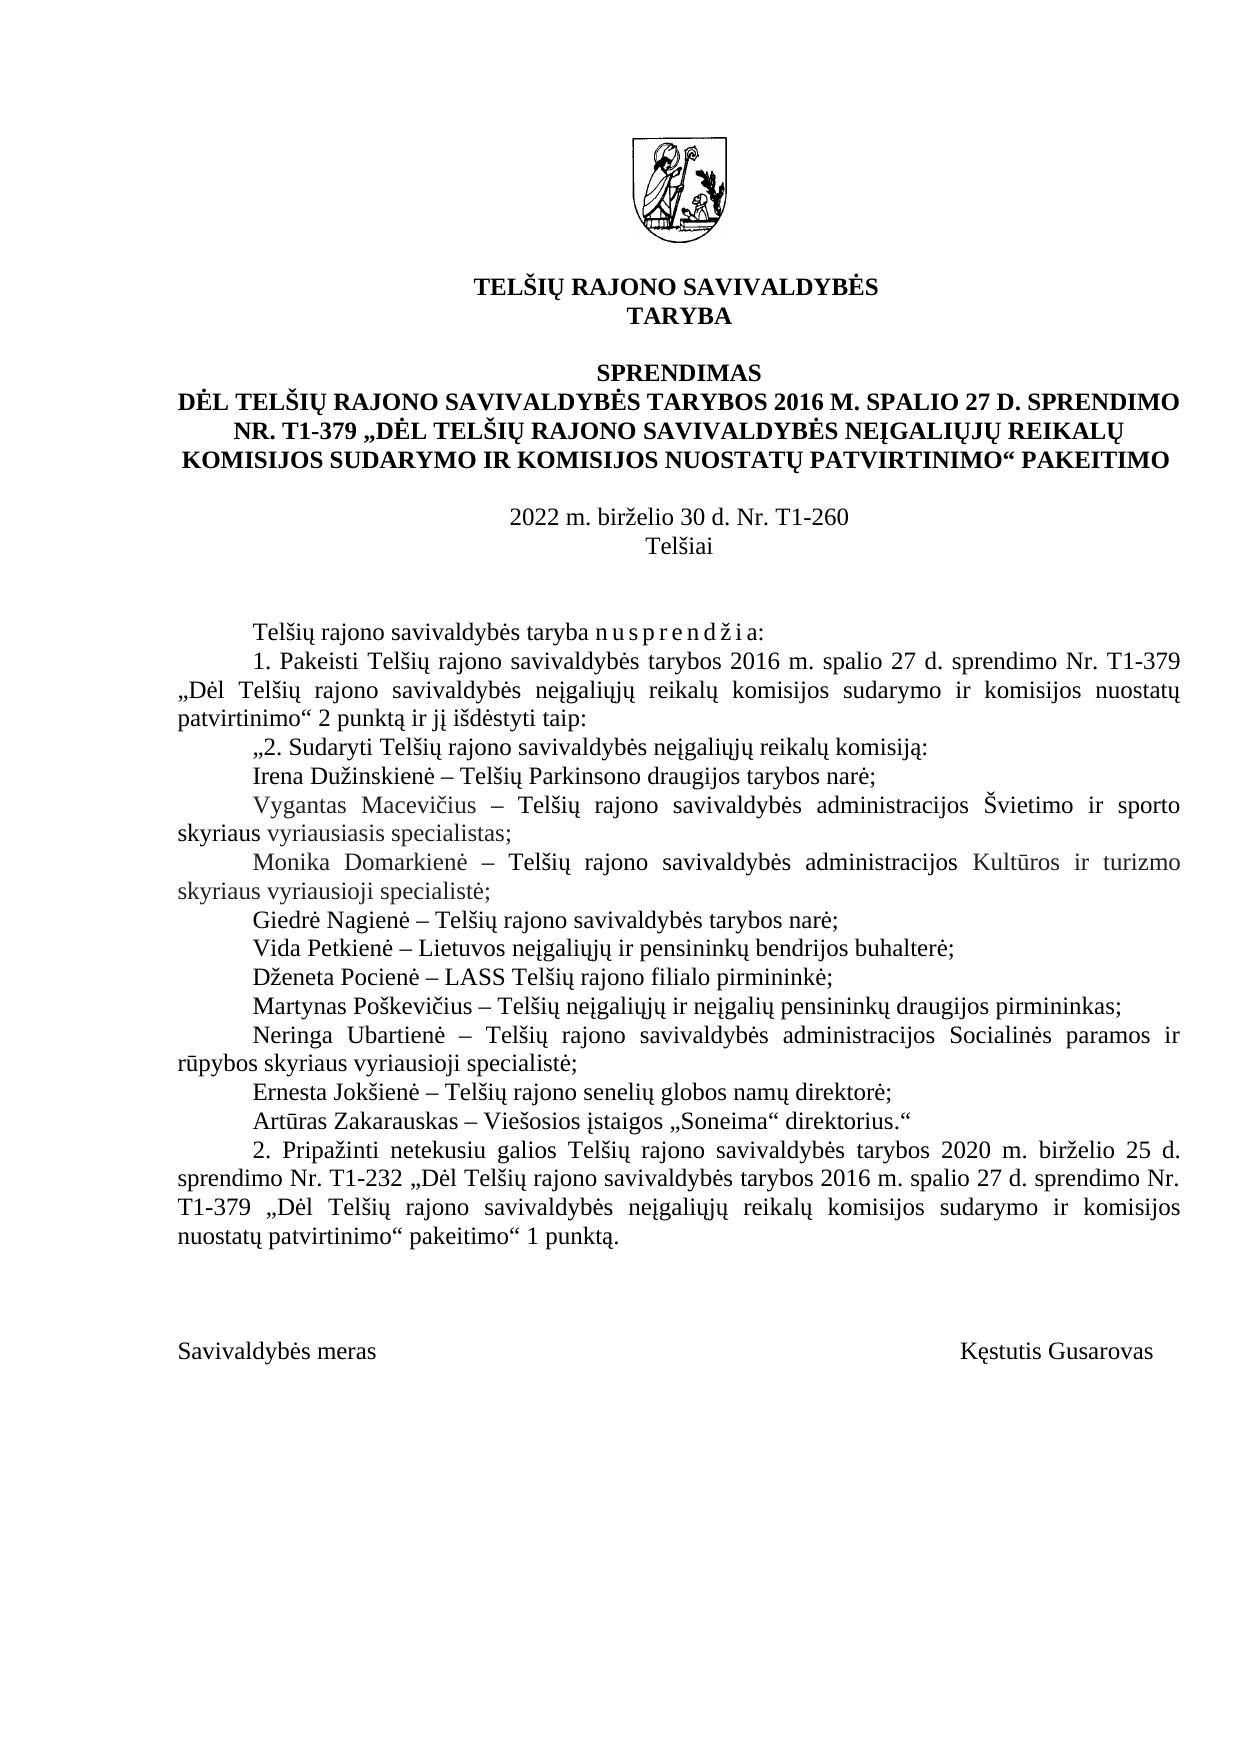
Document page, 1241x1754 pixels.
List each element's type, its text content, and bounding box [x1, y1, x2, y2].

text 2022 m. birželio 30 d. Nr. T1-260 [177, 502, 1181, 531]
text SPRENDIMAS [177, 358, 1181, 387]
text Ernesta Jokšienė – Telšių rajono senelių globos namų direktorė; [177, 1077, 1181, 1106]
text Artūras Zakarauskas – Viešosios įstaigos „Soneima“ direktorius.“ [177, 1106, 1181, 1135]
text „2. Sudaryti Telšių rajono savivaldybės neįgaliųjų reikalų komisiją: [177, 732, 1181, 761]
text 1. Pakeisti Telšių rajono savivaldybės tarybos 2016 m. spalio 27 d. sprendimo Nr. T1-379 „Dėl Telšių rajono savivaldybės neįgaliųjų reikalų komisijos sudarymo ir komisijos nuostatų patvirtinimo“ 2 punktą ir jį išdėstyti taip: [177, 646, 1181, 732]
text Neringa Ubartienė – Telšių rajono savivaldybės administracijos Socialinės paramos ir rūpybos skyriaus vyriausioji specialistė; [177, 1020, 1181, 1077]
text Telšių rajono savivaldybės taryba nusprendžia: [177, 617, 1181, 646]
text Irena Dužinskienė – Telšių Parkinsono draugijos tarybos narė; [177, 761, 1181, 790]
text TELŠIŲ RAJONO SAVIVALDYBĖS [177, 272, 1181, 301]
text DĖL TELŠIŲ RAJONO SAVIVALDYBĖS TARYBOS 2016 M. SPALIO 27 D. SPRENDIMO NR. T1-379 „DĖL TELŠIŲ RAJONO SAVIVALDYBĖS NEĮGALIŲJŲ REIKALŲ KOMISIJOS SUDARYMO IR KOMISIJOS NUOSTATŲ PATVIRTINIMO“ PAKEITIMO [177, 387, 1181, 473]
text Monika Domarkienė – Telšių rajono savivaldybės administracijos Kultūros ir turizmo skyriaus vyriausioji specialistė; [177, 847, 1181, 905]
text Dženeta Pocienė – LASS Telšių rajono filialo pirmininkė; [177, 962, 1181, 991]
text Vygantas Macevičius – Telšių rajono savivaldybės administracijos Švietimo ir sporto skyriaus vyriausiasis specialistas; [177, 790, 1181, 847]
text Telšiai [177, 531, 1181, 560]
text Giedrė Nagienė – Telšių rajono savivaldybės tarybos narė; [177, 905, 1181, 933]
text Savivaldybės meras Kęstutis Gusarovas [177, 1336, 1181, 1365]
text TARYBA [177, 301, 1181, 330]
text 2. Pripažinti netekusiu galios Telšių rajono savivaldybės tarybos 2020 m. birželio 25 d. sprendimo Nr. T1-232 „Dėl Telšių rajono savivaldybės tarybos 2016 m. spalio 27 d. sprendimo Nr. T1-379 „Dėl Telšių rajono savivaldybės neįgaliųjų reikalų komisijos sudarymo ir komisijos nuostatų patvirtinimo“ pakeitimo“ 1 punktą. [177, 1135, 1181, 1250]
text Martynas Poškevičius – Telšių neįgaliųjų ir neįgalių pensininkų draugijos pirmininkas; [177, 991, 1181, 1020]
text Vida Petkienė – Lietuvos neįgaliųjų ir pensininkų bendrijos buhalterė; [177, 933, 1181, 962]
